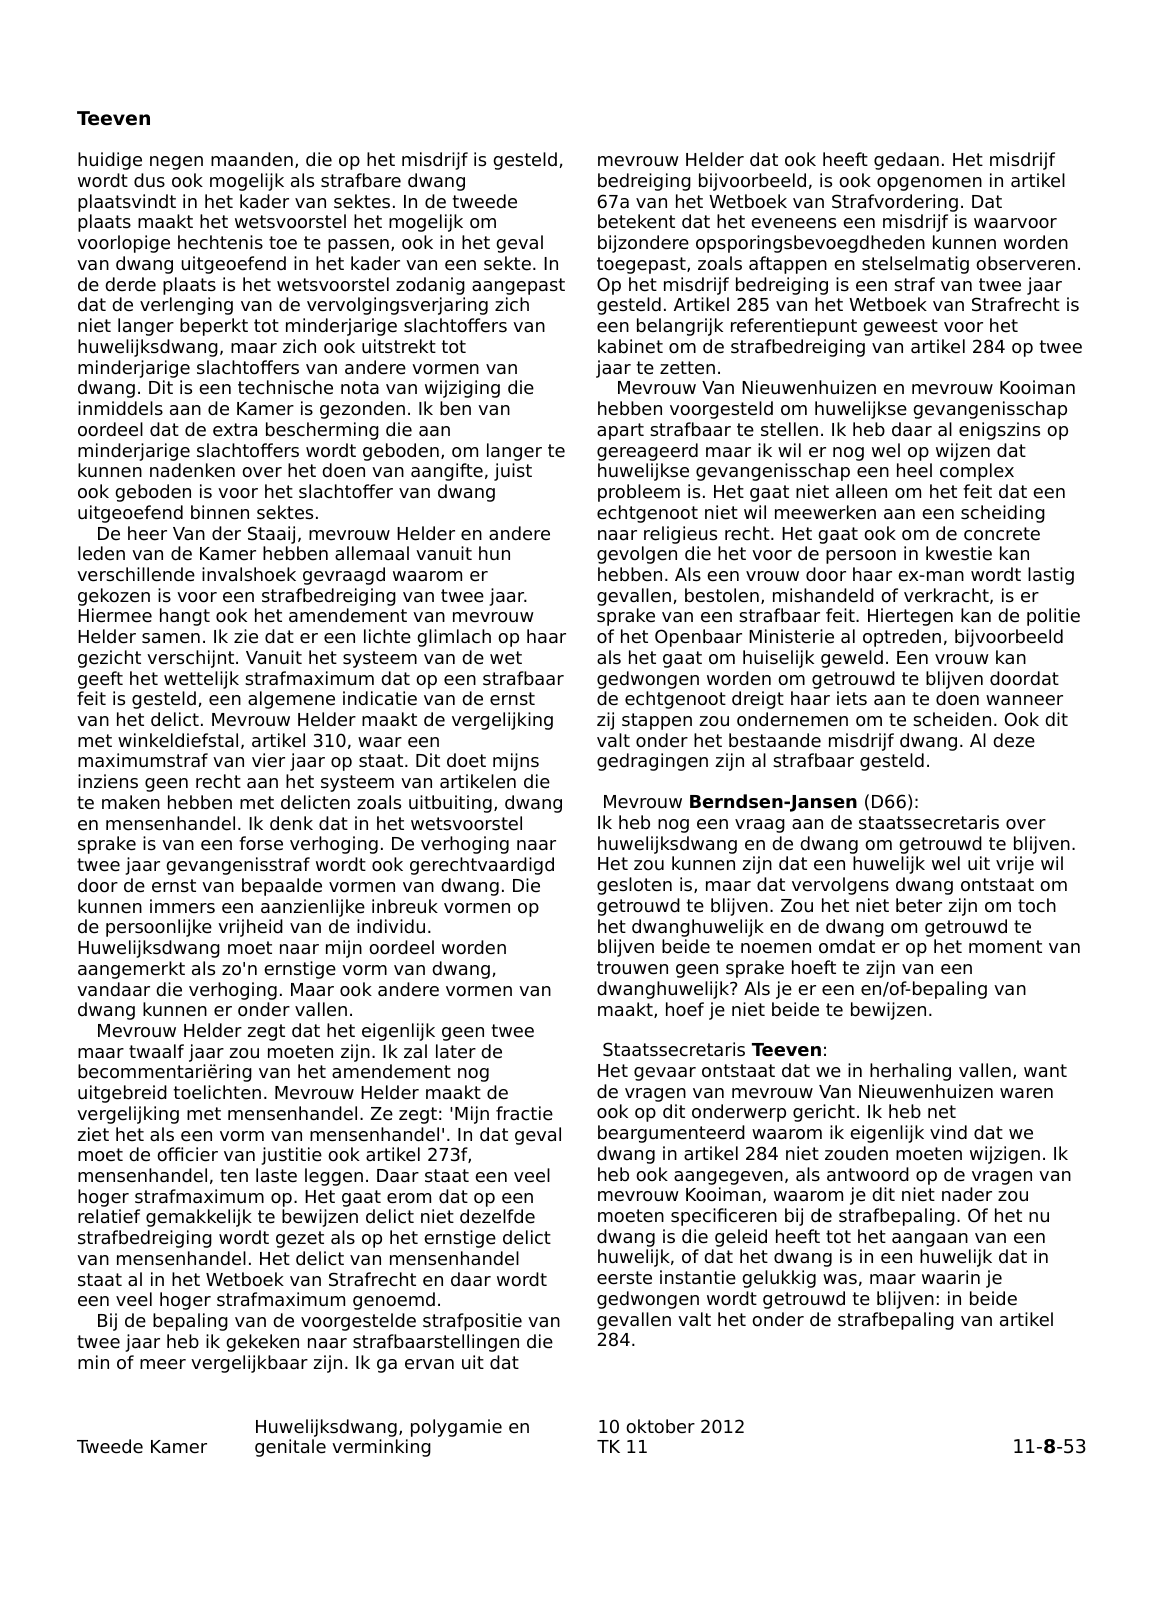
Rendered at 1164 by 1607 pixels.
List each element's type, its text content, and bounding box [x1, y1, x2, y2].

text huidige negen maanden, die op het misdrijf is gesteld, wordt dus ook mogelijk als strafbare dwang plaatsvindt in het kader van sektes. In de tweede plaats maakt het wetsvoorstel het mogelijk om voorlopige hechtenis toe te passen, ook in het geval van dwang uitgeoefend in het kader van een sekte. In de derde plaats is het wetsvoorstel zodanig aangepast dat de verlenging van de vervolgingsverjaring zich niet langer beperkt tot minderjarige slachtoffers van huwelijksdwang, maar zich ook uitstrekt tot minderjarige slachtoffers van andere vormen van dwang. Dit is een technische nota van wijziging die inmiddels aan de Kamer is gezonden. Ik ben van oordeel dat de extra bescherming die aan minderjarige slachtoffers wordt geboden, om langer te kunnen nadenken over het doen van aangifte, juist ook geboden is voor het slachtoffer van dwang uitgeoefend binnen sektes. [77, 150, 567, 523]
text Mevrouw Berndsen-Jansen (D66): [596, 792, 1087, 813]
text Staatssecretaris Teeven: [596, 1040, 1087, 1061]
text Mevrouw Van Nieuwenhuizen en mevrouw Kooiman hebben voorgesteld om huwelijkse gevangenisschap apart strafbaar te stellen. Ik heb daar al enigszins op gereageerd maar ik wil er nog wel op wijzen dat huwelijkse gevangenisschap een heel complex probleem is. Het gaat niet alleen om het feit dat een echtgenoot niet wil meewerken aan een scheiding naar religieus recht. Het gaat ook om de concrete gevolgen die het voor de persoon in kwestie kan hebben. Als een vrouw door haar ex-man wordt lastig gevallen, bestolen, mishandeld of verkracht, is er sprake van een strafbaar feit. Hiertegen kan de politie of het Openbaar Ministerie al optreden, bijvoorbeeld als het gaat om huiselijk geweld. Een vrouw kan gedwongen worden om getrouwd te blijven doordat de echtgenoot dreigt haar iets aan te doen wanneer zij stappen zou ondernemen om te scheiden. Ook dit valt onder het bestaande misdrijf dwang. Al deze gedragingen zijn al strafbaar gesteld. [596, 378, 1087, 772]
text De heer Van der Staaij, mevrouw Helder en andere leden van de Kamer hebben allemaal vanuit hun verschillende invalshoek gevraagd waarom er gekozen is voor een strafbedreiging van twee jaar. Hiermee hangt ook het amendement van mevrouw Helder samen. Ik zie dat er een lichte glimlach op haar gezicht verschijnt. Vanuit het systeem van de wet geeft het wettelijk strafmaximum dat op een strafbaar feit is gesteld, een algemene indicatie van de ernst van het delict. Mevrouw Helder maakt de vergelijking met winkeldiefstal, artikel 310, waar een maximumstraf van vier jaar op staat. Dit doet mijns inziens geen recht aan het systeem van artikelen die te maken hebben met delicten zoals uitbuiting, dwang en mensenhandel. Ik denk dat in het wetsvoorstel sprake is van een forse verhoging. De verhoging naar twee jaar gevangenisstraf wordt ook gerechtvaardigd door de ernst van bepaalde vormen van dwang. Die kunnen immers een aanzienlijke inbreuk vormen op de persoonlijke vrijheid van de individu. Huwelijksdwang moet naar mijn oordeel worden aangemerkt als zo'n ernstige vorm van dwang, vandaar die verhoging. Maar ook andere vormen van dwang kunnen er onder vallen. [77, 523, 567, 1021]
text mevrouw Helder dat ook heeft gedaan. Het misdrijf bedreiging bijvoorbeeld, is ook opgenomen in artikel 67a van het Wetboek van Strafvordering. Dat betekent dat het eveneens een misdrijf is waarvoor bijzondere opsporingsbevoegdheden kunnen worden toegepast, zoals aftappen en stelselmatig observeren. Op het misdrijf bedreiging is een straf van twee jaar gesteld. Artikel 285 van het Wetboek van Strafrecht is een belangrijk referentiepunt geweest voor het kabinet om de strafbedreiging van artikel 284 op twee jaar te zetten. [596, 150, 1087, 378]
text Ik heb nog een vraag aan de staatssecretaris over huwelijksdwang en de dwang om getrouwd te blijven. Het zou kunnen zijn dat een huwelijk wel uit vrije wil gesloten is, maar dat vervolgens dwang ontstaat om getrouwd te blijven. Zou het niet beter zijn om toch het dwanghuwelijk en de dwang om getrouwd te blijven beide te noemen omdat er op het moment van trouwen geen sprake hoeft te zijn van een dwanghuwelijk? Als je er een en/of-bepaling van maakt, hoef je niet beide te bewijzen. [596, 813, 1087, 1020]
text Mevrouw Helder zegt dat het eigenlijk geen twee maar twaalf jaar zou moeten zijn. Ik zal later de becommentariëring van het amendement nog uitgebreid toelichten. Mevrouw Helder maakt de vergelijking met mensenhandel. Ze zegt: 'Mijn fractie ziet het als een vorm van mensenhandel'. In dat geval moet de officier van justitie ook artikel 273f, mensenhandel, ten laste leggen. Daar staat een veel hoger strafmaximum op. Het gaat erom dat op een relatief gemakkelijk te bewijzen delict niet dezelfde strafbedreiging wordt gezet als op het ernstige delict van mensenhandel. Het delict van mensenhandel staat al in het Wetboek van Strafrecht en daar wordt een veel hoger strafmaximum genoemd. [77, 1021, 567, 1311]
text Het gevaar ontstaat dat we in herhaling vallen, want de vragen van mevrouw Van Nieuwenhuizen waren ook op dit onderwerp gericht. Ik heb net beargumenteerd waarom ik eigenlijk vind dat we dwang in artikel 284 niet zouden moeten wijzigen. Ik heb ook aangegeven, als antwoord op de vragen van mevrouw Kooiman, waarom je dit niet nader zou moeten specificeren bij de strafbepaling. Of het nu dwang is die geleid heeft tot het aangaan van een huwelijk, of dat het dwang is in een huwelijk dat in eerste instantie gelukkig was, maar waarin je gedwongen wordt getrouwd te blijven: in beide gevallen valt het onder de strafbepaling van artikel 284. [596, 1061, 1087, 1351]
text Bij de bepaling van de voorgestelde strafpositie van twee jaar heb ik gekeken naar strafbaarstellingen die min of meer vergelijkbaar zijn. Ik ga ervan uit dat [77, 1311, 567, 1373]
